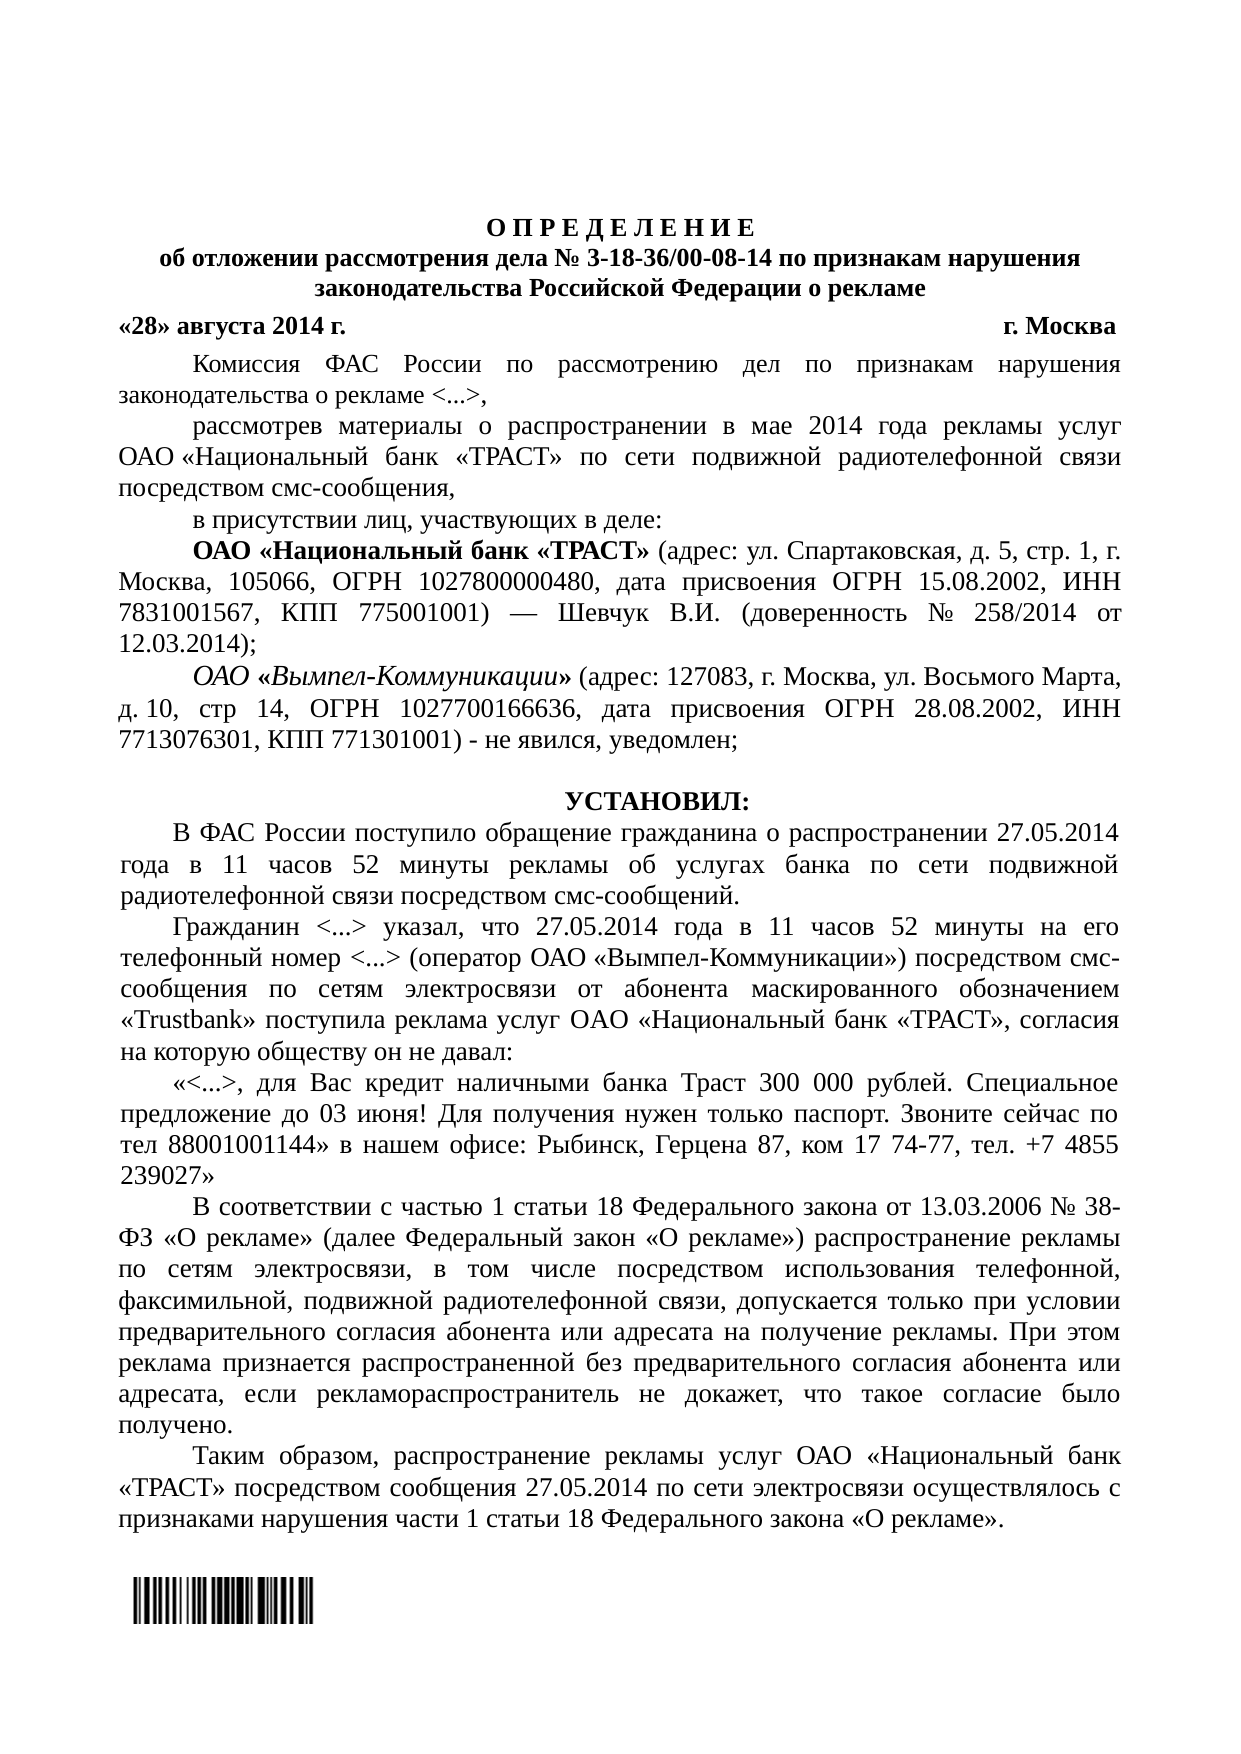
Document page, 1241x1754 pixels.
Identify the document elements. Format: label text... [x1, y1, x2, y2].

text УСТАНОВИЛ: [118, 785, 1122, 817]
text О П Р Е Д Е Л Е Н И Е [118, 212, 1122, 242]
text «<...>, для Вас кредит наличными банка Траст 300 000 рублей. Специальное предложение до 03 июня! Для получения нужен только паспорт. Звоните сейчас по тел 88001001144» в нашем офисе: Рыбинск, Герцена 87, ком 17 74-77, тел. +7 4855 239027» [120, 1066, 1120, 1190]
text Гражданин <...> указал, что 27.05.2014 года в 11 часов 52 минуты на его телефонный номер <...> (оператор ОАО «Вымпел‑Коммуникации») посредством смс-сообщения по сетям электросвязи от абонента маскированного обозначением «Trustbank» поступила реклама услуг ОАО «Национальный банк «ТРАСТ», согласия на которую обществу он не давал: [120, 910, 1120, 1066]
text В соответствии с частью 1 статьи 18 Федерального закона от 13.03.2006 № 38- ФЗ «О рекламе» (далее Федеральный закон «О рекламе») распространение рекламы по сетям электросвязи, в том числе посредством использования телефонной, факсимильной, подвижной радиотелефонной связи, допускается только при условии предварительного согласия абонента или адресата на получение рекламы. При этом реклама признается распространенной без предварительного согласия абонента или адресата, если рекламораспространитель не докажет, что такое согласие было получено. [118, 1190, 1122, 1439]
text об отложении рассмотрения дела № 3-18-36/00-08-14 по признакам нарушения законодательства Российской Федерации о рекламе [118, 242, 1122, 302]
text В ФАС России поступило обращение гражданина о распространении 27.05.2014 года в 11 часов 52 минуты рекламы об услугах банка по сети подвижной радиотелефонной связи посредством смс-сообщений. [120, 817, 1120, 910]
text ОАО «Вымпел-Коммуникации» (адрес: 127083, г. Москва, ул. Восьмого Марта, д. 10, стр 14, ОГРН 1027700166636, дата присвоения ОГРН 28.08.2002, ИНН 7713076301, КПП 771301001) - не явился, уведомлен; [118, 658, 1122, 754]
text ОАО «Национальный банк «ТРАСТ» (адрес: ул. Спартаковская, д. 5, стр. 1, г. Москва, 105066, ОГРН 1027800000480, дата присвоения ОГРН 15.08.2002, ИНН 7831001567, КПП 775001001) — Шевчук В.И. (доверенность № 258/2014 от 12.03.2014); [118, 534, 1122, 658]
text Комиссия ФАС России по рассмотрению дел по признакам нарушения законодательства о рекламе <...>, [118, 348, 1122, 409]
text «28» августа 2014 г. г. Москва [118, 310, 1122, 340]
picture [118, 1577, 331, 1624]
text Таким образом, распространение рекламы услуг ОАО «Национальный банк «ТРАСТ» посредством сообщения 27.05.2014 по сети электросвязи осуществлялось с признаками нарушения части 1 статьи 18 Федерального закона «О рекламе». [118, 1439, 1122, 1533]
text рассмотрев материалы о распространении в мае 2014 года рекламы услуг ОАО «Национальный банк «ТРАСТ» по сети подвижной радиотелефонной связи посредством смс-сообщения, [118, 409, 1122, 503]
text в присутствии лиц, участвующих в деле: [118, 503, 1122, 534]
